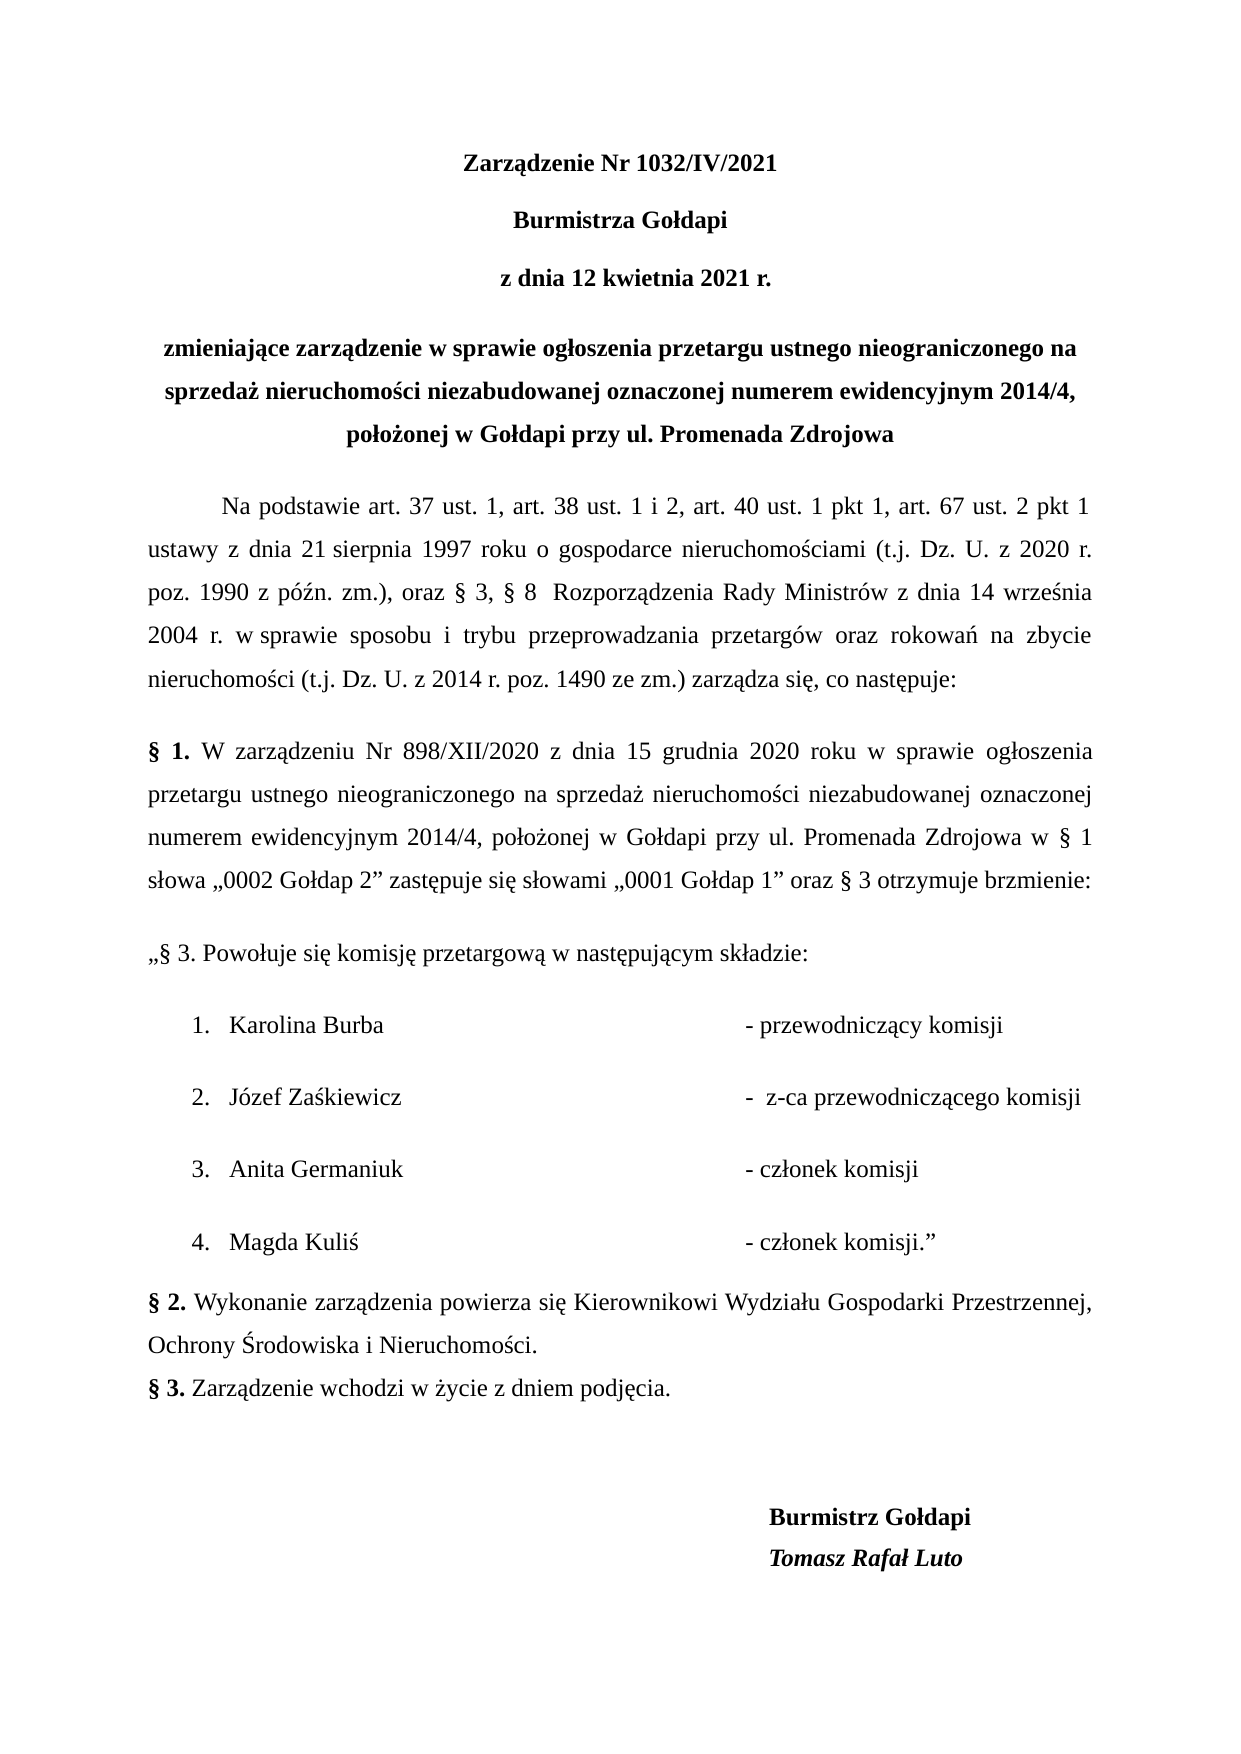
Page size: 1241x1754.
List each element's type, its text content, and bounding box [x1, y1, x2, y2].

text „§ 3. Powołuje się komisję przetargową w następującym składzie: [148, 938, 1093, 966]
text § 2. Wykonanie zarządzenia powierza się Kierownikowi Wydziału Gospodarki Przestrzennej, Ochrony Środowiska i Nieruchomości. [148, 1287, 1093, 1358]
text Na podstawie art. 37 ust. 1, art. 38 ust. 1 i 2, art. 40 ust. 1 pkt 1, art. 67 ust. 2 pkt 1 ustawy z dnia 21 sierpnia 1997 roku o gospodarce nieruchomościami (t.j. Dz. U. z 2020 r. poz. 1990 z późn. zm.), oraz § 3, § 8 Rozporządzenia Rady Ministrów z dnia 14 września 2004 r. w sprawie sposobu i trybu przeprowadzania przetargów oraz rokowań na zbycie nieruchomości (t.j. Dz. U. z 2014 r. poz. 1490 ze zm.) zarządza się, co następuje: [148, 491, 1093, 692]
text § 3. Zarządzenie wchodzi w życie z dniem podjęcia. [148, 1373, 1093, 1402]
list Burmistrza Gołdapi [148, 205, 1093, 234]
list Anita Germaniuk - członek komisji [191, 1154, 1093, 1183]
text Tomasz Rafał Luto [148, 1543, 1093, 1572]
text Burmistrz Gołdapi [148, 1502, 1093, 1531]
text zmieniające zarządzenie w sprawie ogłoszenia przetargu ustnego nieograniczonego na sprzedaż nieruchomości niezabudowanej oznaczonej numerem ewidencyjnym 2014/4, położonej w Gołdapi przy ul. Promenada Zdrojowa [148, 333, 1093, 448]
list Józef Zaśkiewicz - z-ca przewodniczącego komisji [191, 1082, 1093, 1111]
text Zarządzenie Nr 1032/IV/2021 [148, 148, 1093, 176]
text § 1. W zarządzeniu Nr 898/XII/2020 z dnia 15 grudnia 2020 roku w sprawie ogłoszenia przetargu ustnego nieograniczonego na sprzedaż nieruchomości niezabudowanej oznaczonej numerem ewidencyjnym 2014/4, położonej w Gołdapi przy ul. Promenada Zdrojowa w § 1 słowa „0002 Gołdap 2” zastępuje się słowami „0001 Gołdap 1” oraz § 3 otrzymuje brzmienie: [148, 736, 1093, 894]
list Karolina Burba - przewodniczący komisji [191, 1010, 1093, 1039]
list Magda Kuliś - członek komisji.” [191, 1227, 1093, 1256]
text z dnia 12 kwietnia 2021 r. [148, 263, 1093, 291]
